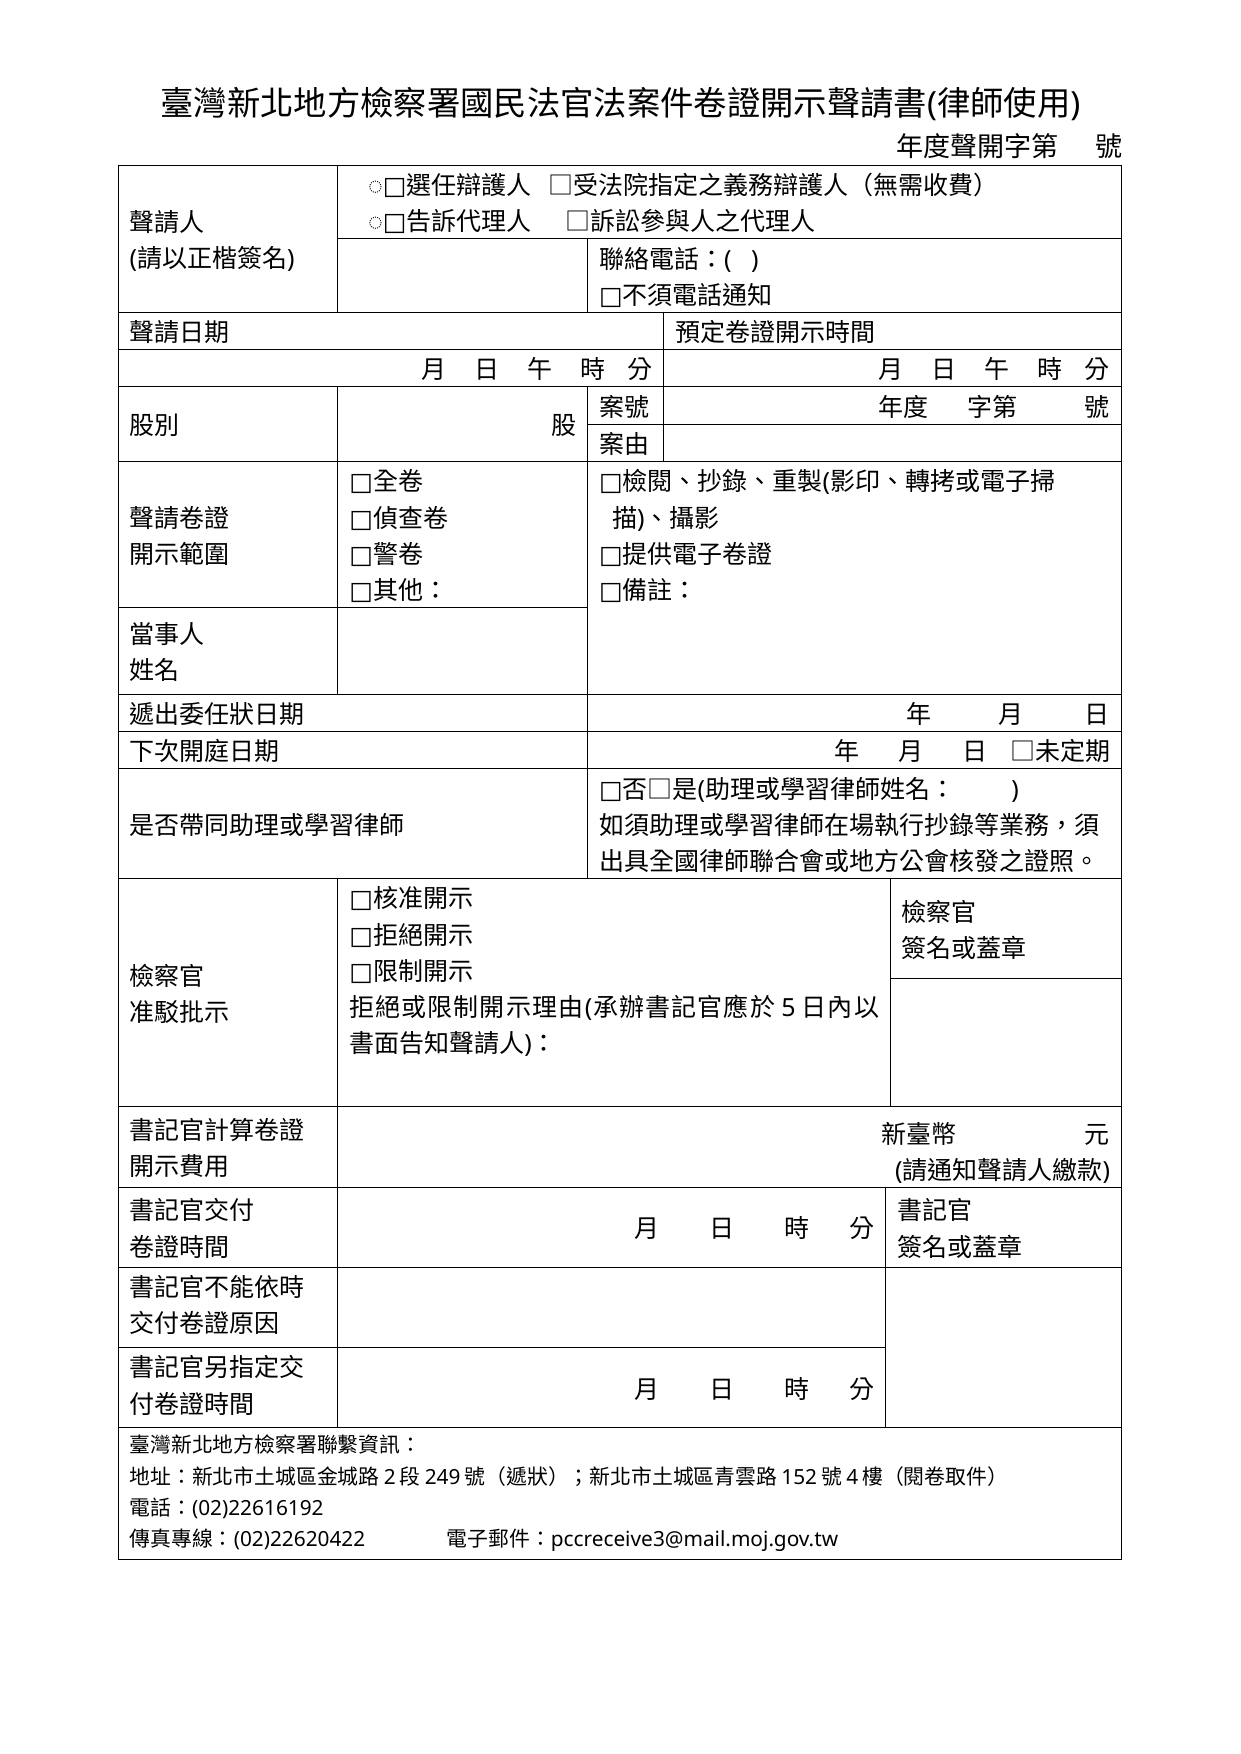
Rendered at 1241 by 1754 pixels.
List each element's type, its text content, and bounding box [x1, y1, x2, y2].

table_cell 聯絡電話：( ) □不須電話通知 [588, 239, 1121, 312]
table_cell 月 日 時 分 [338, 1188, 885, 1267]
table_cell 書記官交付 卷證時間 [119, 1188, 337, 1267]
table_header 󠆇□選任辯護人 □受法院指定之義務辯護人（無需收費） 󠆇□告訴代理人󠆇 󠆇󠆇□訴訟參與人之代理人 [338, 166, 1121, 238]
table_cell □否󠆇□是(助理或學習律師姓名： ) 如須助理或學習律師在場執行抄錄等業務，須出具全國律師聯合會或地方公會核發之證照。 [588, 769, 1121, 878]
table_header 聲請人 (請以正楷簽名) [119, 166, 337, 312]
table_cell 書記官 簽名或蓋章 [886, 1188, 1121, 1267]
table_cell 案由 [588, 425, 663, 461]
table_cell [338, 239, 587, 312]
table_cell [664, 425, 1121, 461]
table_cell 聲請日期 [119, 313, 663, 349]
table_cell 當事人 姓名 [119, 608, 337, 693]
table_cell □全卷 □偵查卷 □警卷 □其他： [338, 462, 587, 607]
table_cell 書記官計算卷證開示費用 [119, 1107, 337, 1187]
table_cell 書記官不能依時交付卷證原因 [119, 1268, 337, 1347]
table_cell □檢閱、抄錄、重製(影印、轉拷或電子掃 描)、攝影 □提供電子卷證 □備註： [588, 462, 1121, 693]
table_cell 檢察官 准駁批示 [119, 879, 337, 1106]
text 年度聲開字第 號 [118, 125, 1122, 164]
table_cell [891, 979, 1121, 1106]
table_cell 月 日 時 分 [338, 1348, 885, 1427]
table_cell 新臺幣 元 (請通知聲請人繳款) [338, 1107, 1121, 1187]
table_cell 月 日 午 時 分 [664, 350, 1121, 386]
table_cell 書記官另指定交付卷證時間 [119, 1348, 337, 1427]
table_cell 檢察官 簽名或蓋章 [891, 879, 1121, 978]
table_cell 案號 [588, 387, 663, 423]
table_cell 股 [338, 387, 587, 461]
table_cell 預定卷證開示時間 [664, 313, 1121, 349]
table_cell 月 日 午 時 分 [119, 350, 663, 386]
table_cell [338, 608, 587, 693]
table_cell □核准開示 □拒絕開示 □限制開示 拒絕或限制開示理由(承辦書記官應於5日內以書面告知聲請人)： [338, 879, 890, 1106]
table_cell 臺灣新北地方檢察署聯繫資訊： 地址：新北市土城區金城路2段249號（遞狀）；新北市土城區青雲路152號4樓（閱卷取件） 電話：(02)22616192 傳真專線：(02)22620422 電子郵件：pccreceive3@mail.moj.gov.tw [119, 1428, 1121, 1558]
table_cell 年度 字第 號 [664, 387, 1121, 423]
table_cell 是否帶同助理或學習律師 [119, 769, 587, 878]
table_cell 聲請卷證 開示範圍 [119, 462, 337, 607]
table_cell 年 月 日󠆇 󠆇□未定期 [588, 732, 1121, 768]
table_cell 下次開庭日期 [119, 732, 587, 768]
table_cell [338, 1268, 885, 1347]
table_cell [886, 1268, 1121, 1427]
table_cell 年 月 日 [588, 695, 1121, 731]
table_cell 股別 [119, 387, 337, 461]
table_cell 遞出委任狀日期 [119, 695, 587, 731]
text 臺灣新北地方檢察署國民法官法案件卷證開示聲請書(律師使用) [118, 77, 1122, 125]
